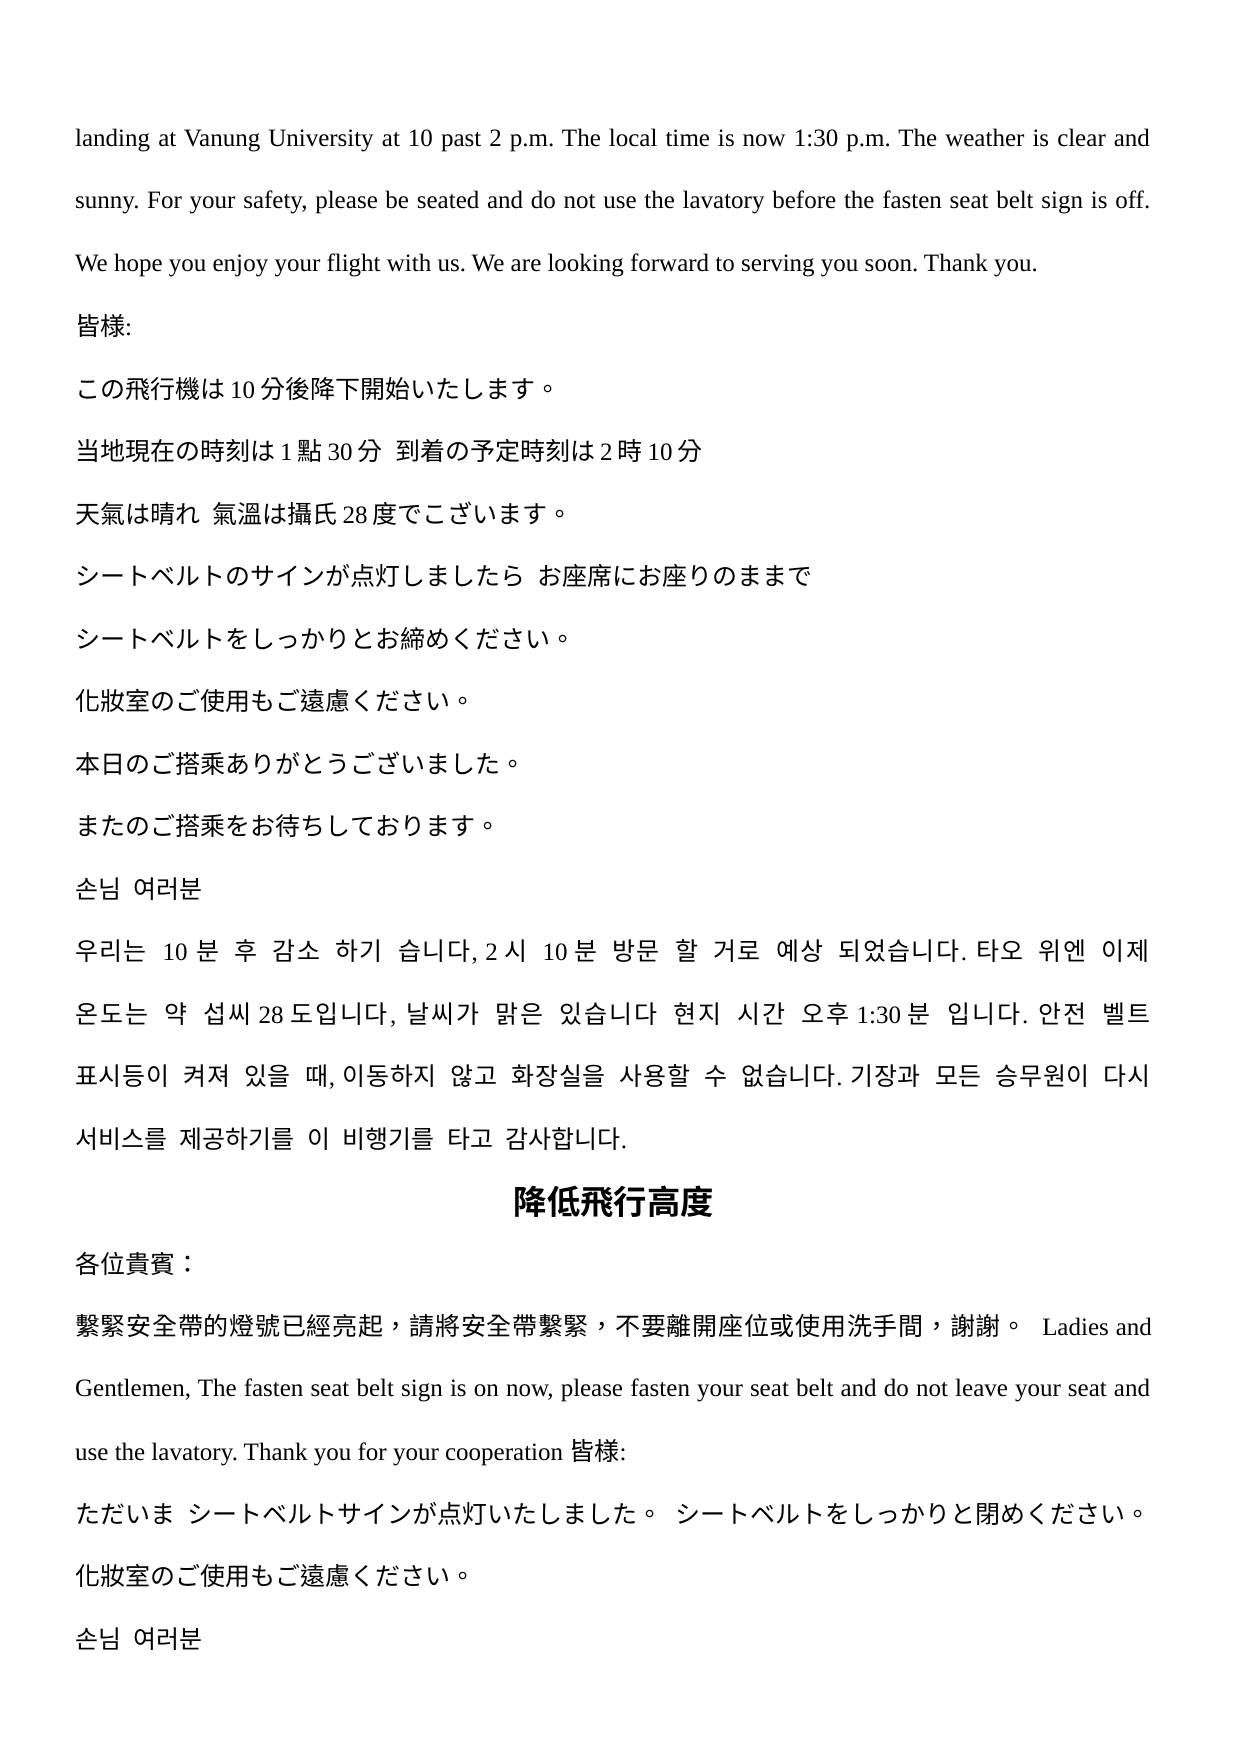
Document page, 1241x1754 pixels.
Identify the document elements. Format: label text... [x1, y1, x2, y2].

text 当地現在の時刻は1點30分 到着の予定時刻は2時10分 [75, 408, 1152, 471]
text シートベルトをしっかりとお締めください。 [75, 596, 1152, 658]
text 本日のご搭乘ありがとうございました。 [75, 721, 1152, 783]
text またのご搭乘をお待ちしております。 [75, 783, 1152, 846]
text この飛行機は10分後降下開始いたします。 [75, 346, 1152, 408]
text 우리는 10 분 후 감소 하기 습니다, 2시 10분 방문 할 거로 예상 되었습니다. 타오 위엔 이제 온도는 약 섭씨28도입니다, 날씨가 맑은 있습니다 현지 시간 오후1:30분 입니다. 안전 벨트 표시등이 켜져 있을 때, 이동하지 않고 화장실을 사용할 수 없습니다. 기장과 모든 승무원이 다시 서비스를 제공하기를 이 비행기를 타고 감사합니다. [75, 908, 1152, 1158]
text シートベルトのサインが点灯しましたら お座席にお座りのままで [75, 533, 1152, 596]
text 손님 여러분 [75, 1596, 1152, 1658]
text 繫緊安全帶的燈號已經亮起，請將安全帶繫緊，不要離開座位或使用洗手間，謝謝。 Ladies and Gentlemen, The fasten seat belt sign is on now, please fasten your seat belt and do not leave your seat and use the lavatory. Thank you for your cooperation 皆様: [75, 1283, 1152, 1471]
text 손님 여러분 [75, 846, 1152, 908]
text 降低飛行高度 [75, 1158, 1152, 1221]
text 天氣は晴れ 氣溫は攝氏28度でこざいます。 [75, 471, 1152, 533]
text 化妝室のご使用もご遠慮ください。 [75, 658, 1152, 721]
text 皆様: [75, 283, 1152, 346]
text 各位貴賓： [75, 1221, 1152, 1283]
text 化妝室のご使用もご遠慮ください。 [75, 1533, 1152, 1596]
text landing at Vanung University at 10 past 2 p.m. The local time is now 1:30 p.m. The weather is clear and sunny. For your safety, please be seated and do not use the lavatory before the fasten seat belt sign is off. We hope you enjoy your flight with us. We are looking forward to serving you soon. Thank you. [75, 96, 1152, 283]
text ただいま シートベルトサインが点灯いたしました。 シートベルトをしっかりと閉めください。 [75, 1471, 1152, 1533]
